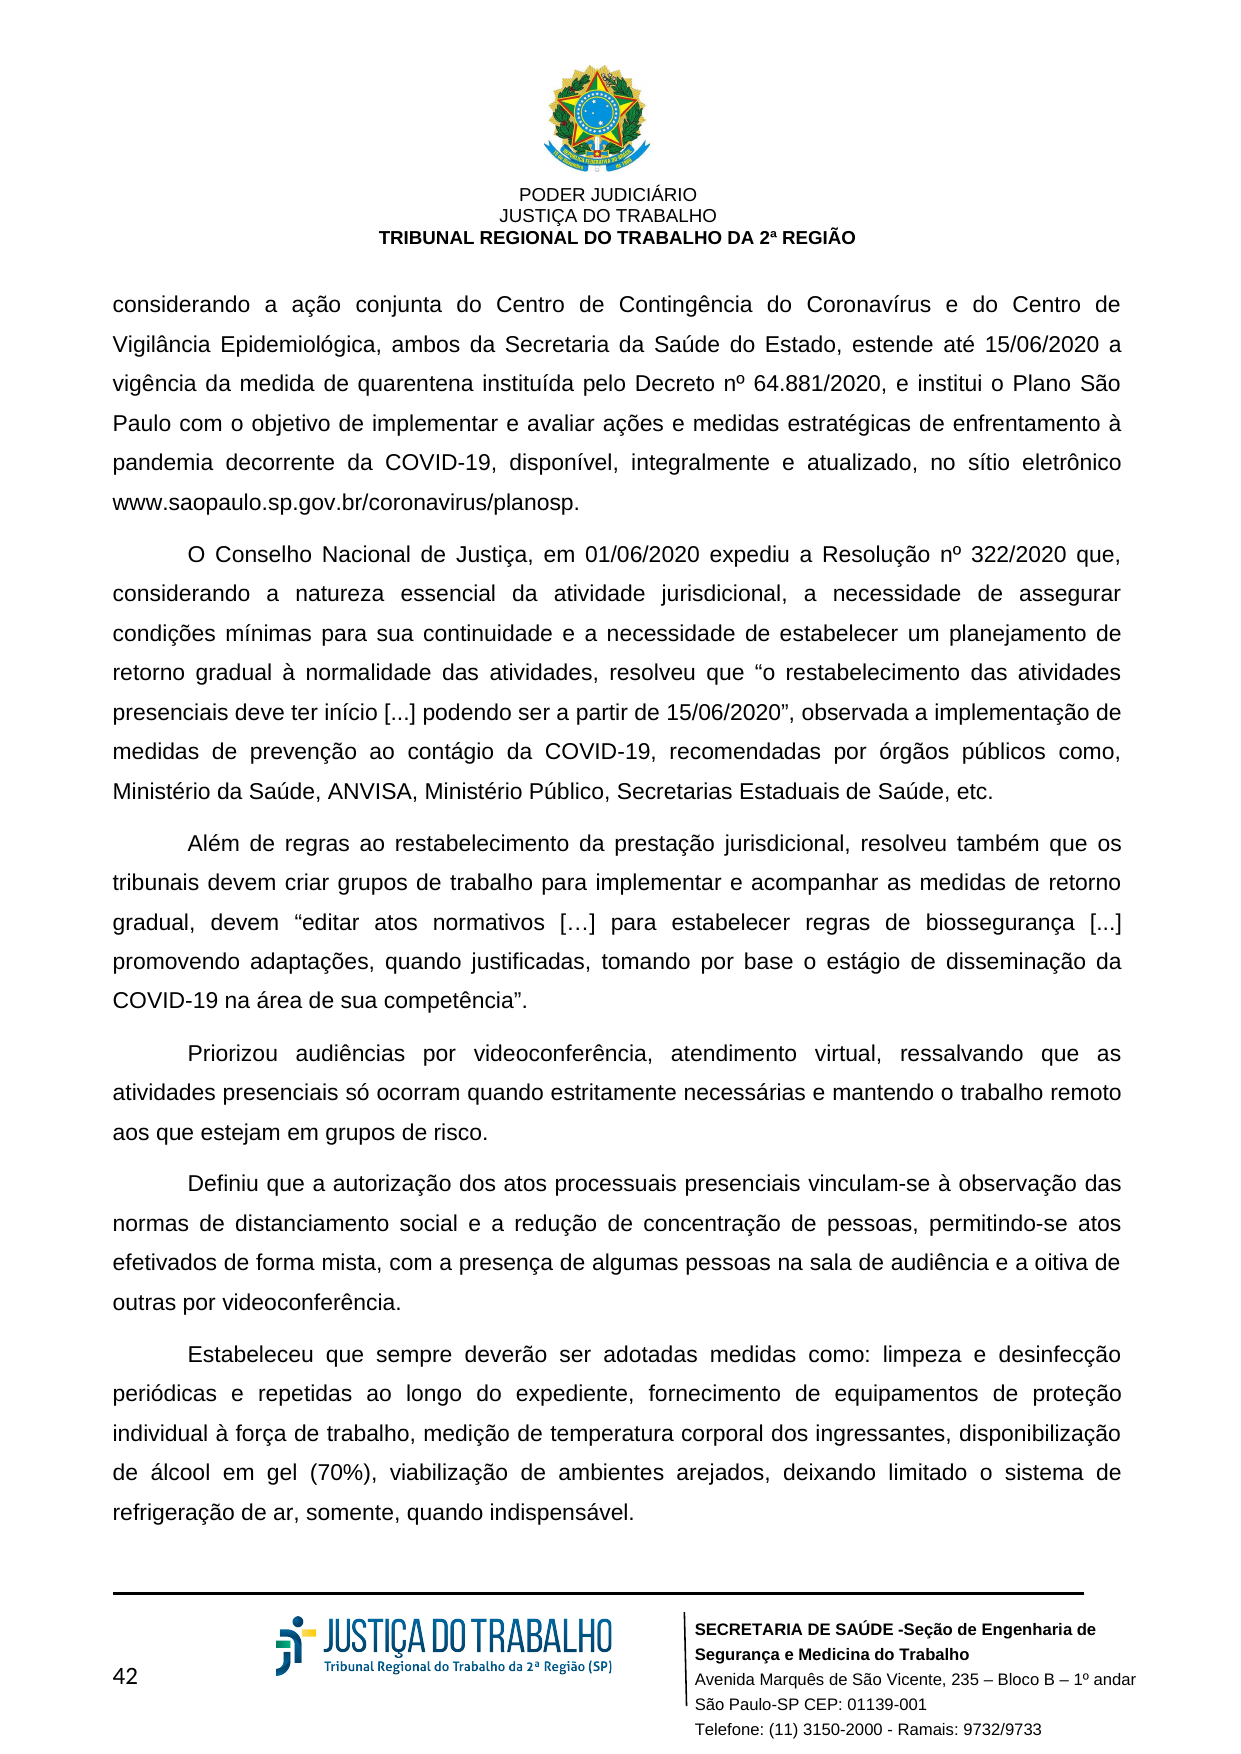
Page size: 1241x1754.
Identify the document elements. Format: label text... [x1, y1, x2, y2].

text considerando a ação conjunta do Centro de Contingência do Coronavírus e do Centro de Vigilância Epidemiológica, ambos da Secretaria da Saúde do Estado, estende até 15/06/2020 a vigência da medida de quarentena instituída pelo Decreto nº 64.881/2020, e institui o Plano São Paulo com o objetivo de implementar e avaliar ações e medidas estratégicas de enfrentamento à pandemia decorrente da COVID-19, disponível, integralmente e atualizado, no sítio eletrônico www.saopaulo.sp.gov.br/coronavirus/planosp. [112, 291, 1122, 515]
text Além de regras ao restabelecimento da prestação jurisdicional, resolveu também que os tribunais devem criar grupos de trabalho para implementar e acompanhar as medidas de retorno gradual, devem “editar atos normativos […] para estabelecer regras de biossegurança [...] promovendo adaptações, quando justificadas, tomando por base o estágio de disseminação da COVID-19 na área de sua competência”. [112, 829, 1122, 1014]
text Definiu que a autorização dos atos processuais presenciais vinculam-se à observação das normas de distanciamento social e a redução de concentração de pessoas, permitindo-se atos efetivados de forma mista, com a presença de algumas pessoas na sala de audiência e a oitiva de outras por videoconferência. [112, 1170, 1122, 1315]
picture [276, 1616, 612, 1676]
text O Conselho Nacional de Justiça, em 01/06/2020 expediu a Resolução nº 322/2020 que, considerando a natureza essencial da atividade jurisdicional, a necessidade de assegurar condições mínimas para sua continuidade e a necessidade de estabelecer um planejamento de retorno gradual à normalidade das atividades, resolveu que “o restabelecimento das atividades presenciais deve ter início [...] podendo ser a partir de 15/06/2020”, observada a implementação de medidas de prevenção ao contágio da COVID-19, recomendadas por órgãos públicos como, Ministério da Saúde, ANVISA, Ministério Público, Secretarias Estaduais de Saúde, etc. [112, 541, 1122, 804]
text Priorizou audiências por videoconferência, atendimento virtual, ressalvando que as atividades presenciais só ocorram quando estritamente necessárias e mantendo o trabalho remoto aos que estejam em grupos de risco. [112, 1039, 1122, 1145]
picture [543, 65, 650, 172]
text Estabeleceu que sempre deverão ser adotadas medidas como: limpeza e desinfecção periódicas e repetidas ao longo do expediente, fornecimento de equipamentos de proteção individual à força de trabalho, medição de temperatura corporal dos ingressantes, disponibilização de álcool em gel (70%), viabilização de ambientes arejados, deixando limitado o sistema de refrigeração de ar, somente, quando indispensável. [112, 1341, 1122, 1525]
